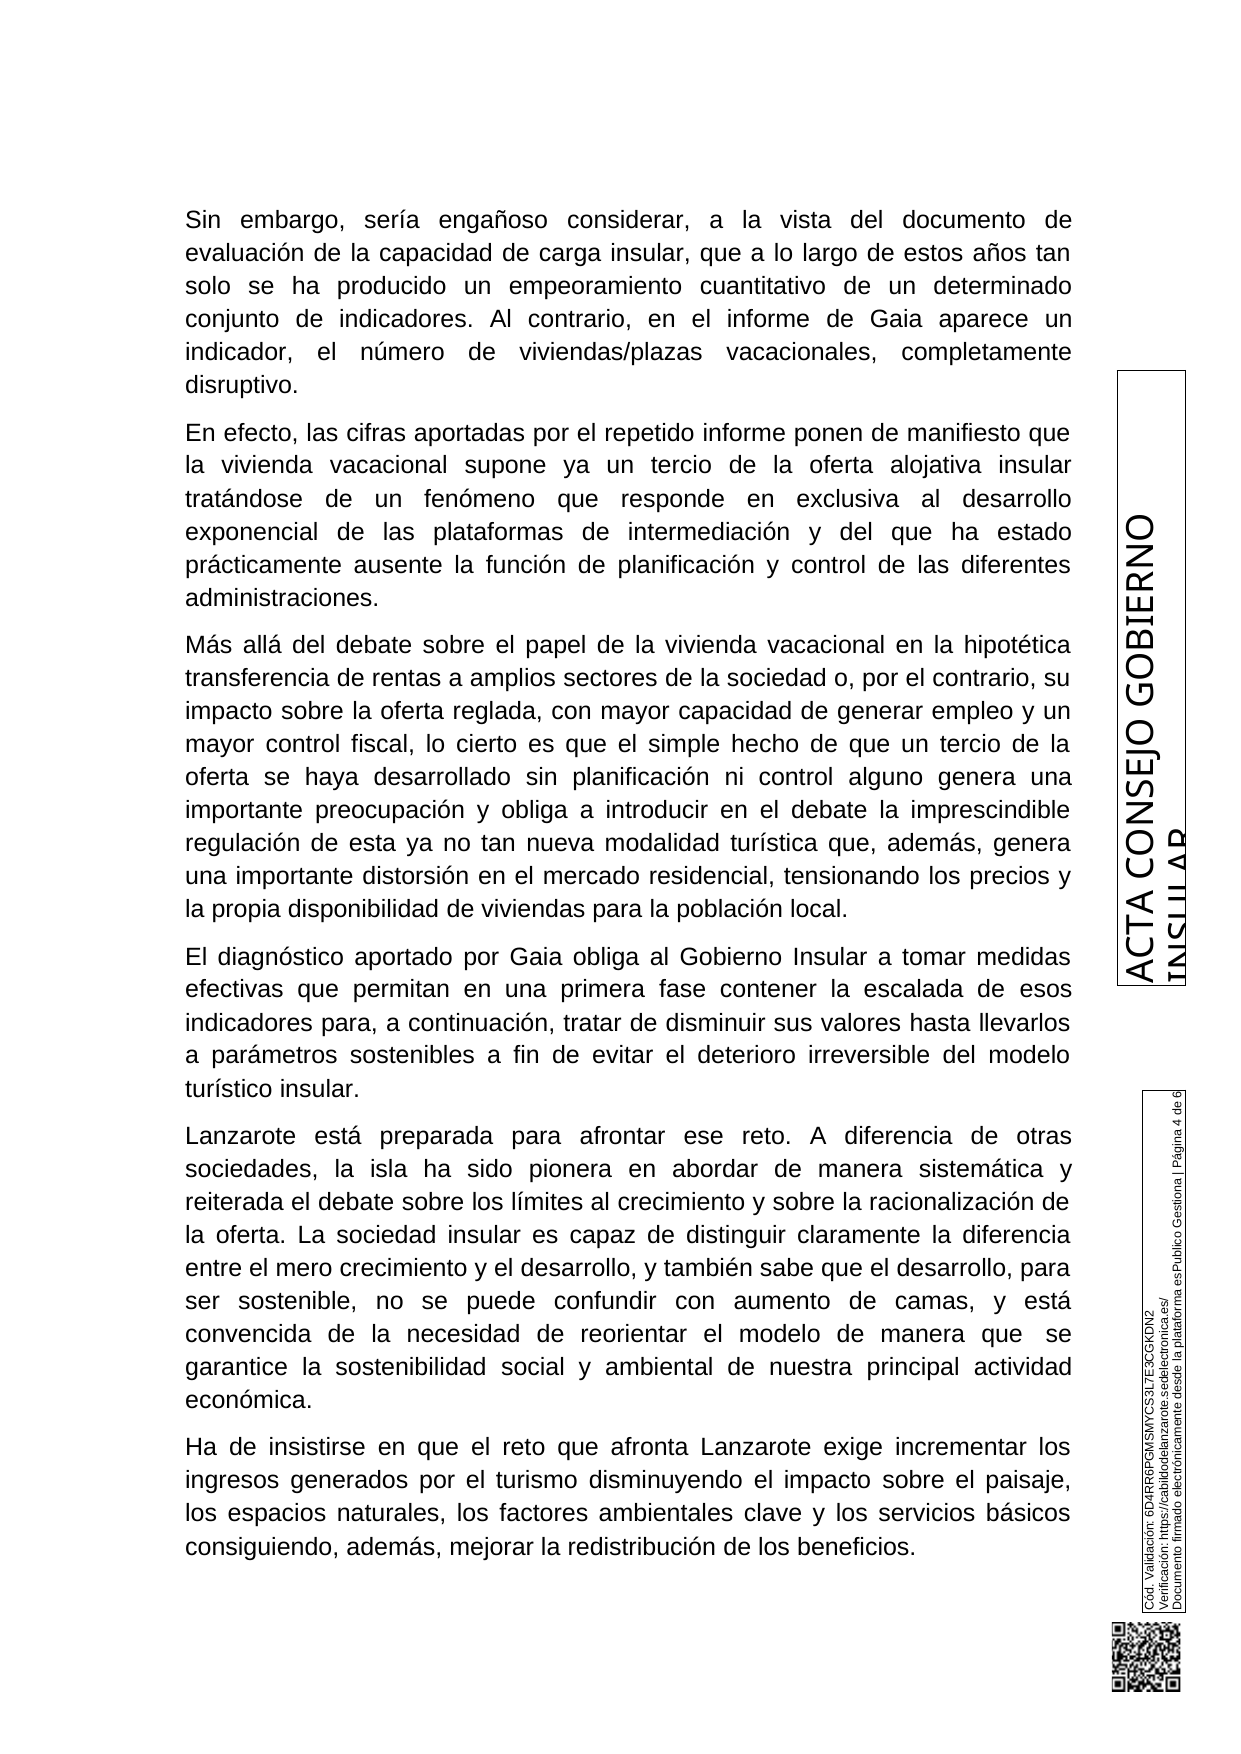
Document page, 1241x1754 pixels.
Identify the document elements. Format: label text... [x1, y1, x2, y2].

text Lanzarote está preparada para afrontar ese reto. A diferencia de otras sociedades, la isla ha sido pionera en abordar de manera sistemática y reiterada el debate sobre los límites al crecimiento y sobre la racionalización de la oferta. La sociedad insular es capaz de distinguir claramente la diferencia entre el mero crecimiento y el desarrollo, y también sabe que el desarrollo, para ser sostenible, no se puede confundir con aumento de camas, y está convencida de la necesidad de reorientar el modelo de manera que se garantice la sostenibilidad social y ambiental de nuestra principal actividad económica. [185, 1121, 1072, 1414]
text El diagnóstico aportado por Gaia obliga al Gobierno Insular a tomar medidas efectivas que permitan en una primera fase contener la escalada de esos indicadores para, a continuación, tratar de disminuir sus valores hasta llevarlos a parámetros sostenibles a fin de evitar el deterioro irreversible del modelo turístico insular. [185, 941, 1072, 1102]
picture [1111, 1622, 1181, 1692]
text En efecto, las cifras aportadas por el repetido informe ponen de manifiesto que la vivienda vacacional supone ya un tercio de la oferta alojativa insular tratándose de un fenómeno que responde en exclusiva al desarrollo exponencial de las plataformas de intermediación y del que ha estado prácticamente ausente la función de planificación y control de las diferentes administraciones. [185, 417, 1072, 611]
text Más allá del debate sobre el papel de la vivienda vacacional en la hipotética transferencia de rentas a amplios sectores de la sociedad o, por el contrario, su impacto sobre la oferta reglada, con mayor capacidad de generar empleo y un mayor control fiscal, lo cierto es que el simple hecho de que un tercio de la oferta se haya desarrollado sin planificación ni control alguno genera una importante preocupación y obliga a introducir en el debate la imprescindible regulación de esta ya no tan nueva modalidad turística que, además, genera una importante distorsión en el mercado residencial, tensionando los precios y la propia disponibilidad de viviendas para la población local. [185, 630, 1072, 923]
text Ha de insistirse en que el reto que afronta Lanzarote exige incrementar los ingresos generados por el turismo disminuyendo el impacto sobre el paisaje, los espacios naturales, los factores ambientales clave y los servicios básicos consiguiendo, además, mejorar la redistribución de los beneficios. [185, 1432, 1072, 1560]
text Verificación: https://cabildodelanzarote.sedelectronica.es/ [1157, 1092, 1170, 1612]
text Cód. Validación: 6D4RR6PGMSMYCS3L7E3CGKDN2 [1143, 1092, 1156, 1612]
text Sin embargo, sería engañoso considerar, a la vista del documento de evaluación de la capacidad de carga insular, que a lo largo de estos años tan solo se ha producido un empeoramiento cuantitativo de un determinado conjunto de indicadores. Al contrario, en el informe de Gaia aparece un indicador, el número de viviendas/plazas vacacionales, completamente disruptivo. [185, 205, 1072, 399]
text ACTA CONSEJO GOBIERNO INSULAR [1118, 372, 1183, 985]
text Documento firmado electrónicamente desde la plataforma esPublico Gestiona | Página 4 de 6 [1170, 1092, 1183, 1612]
